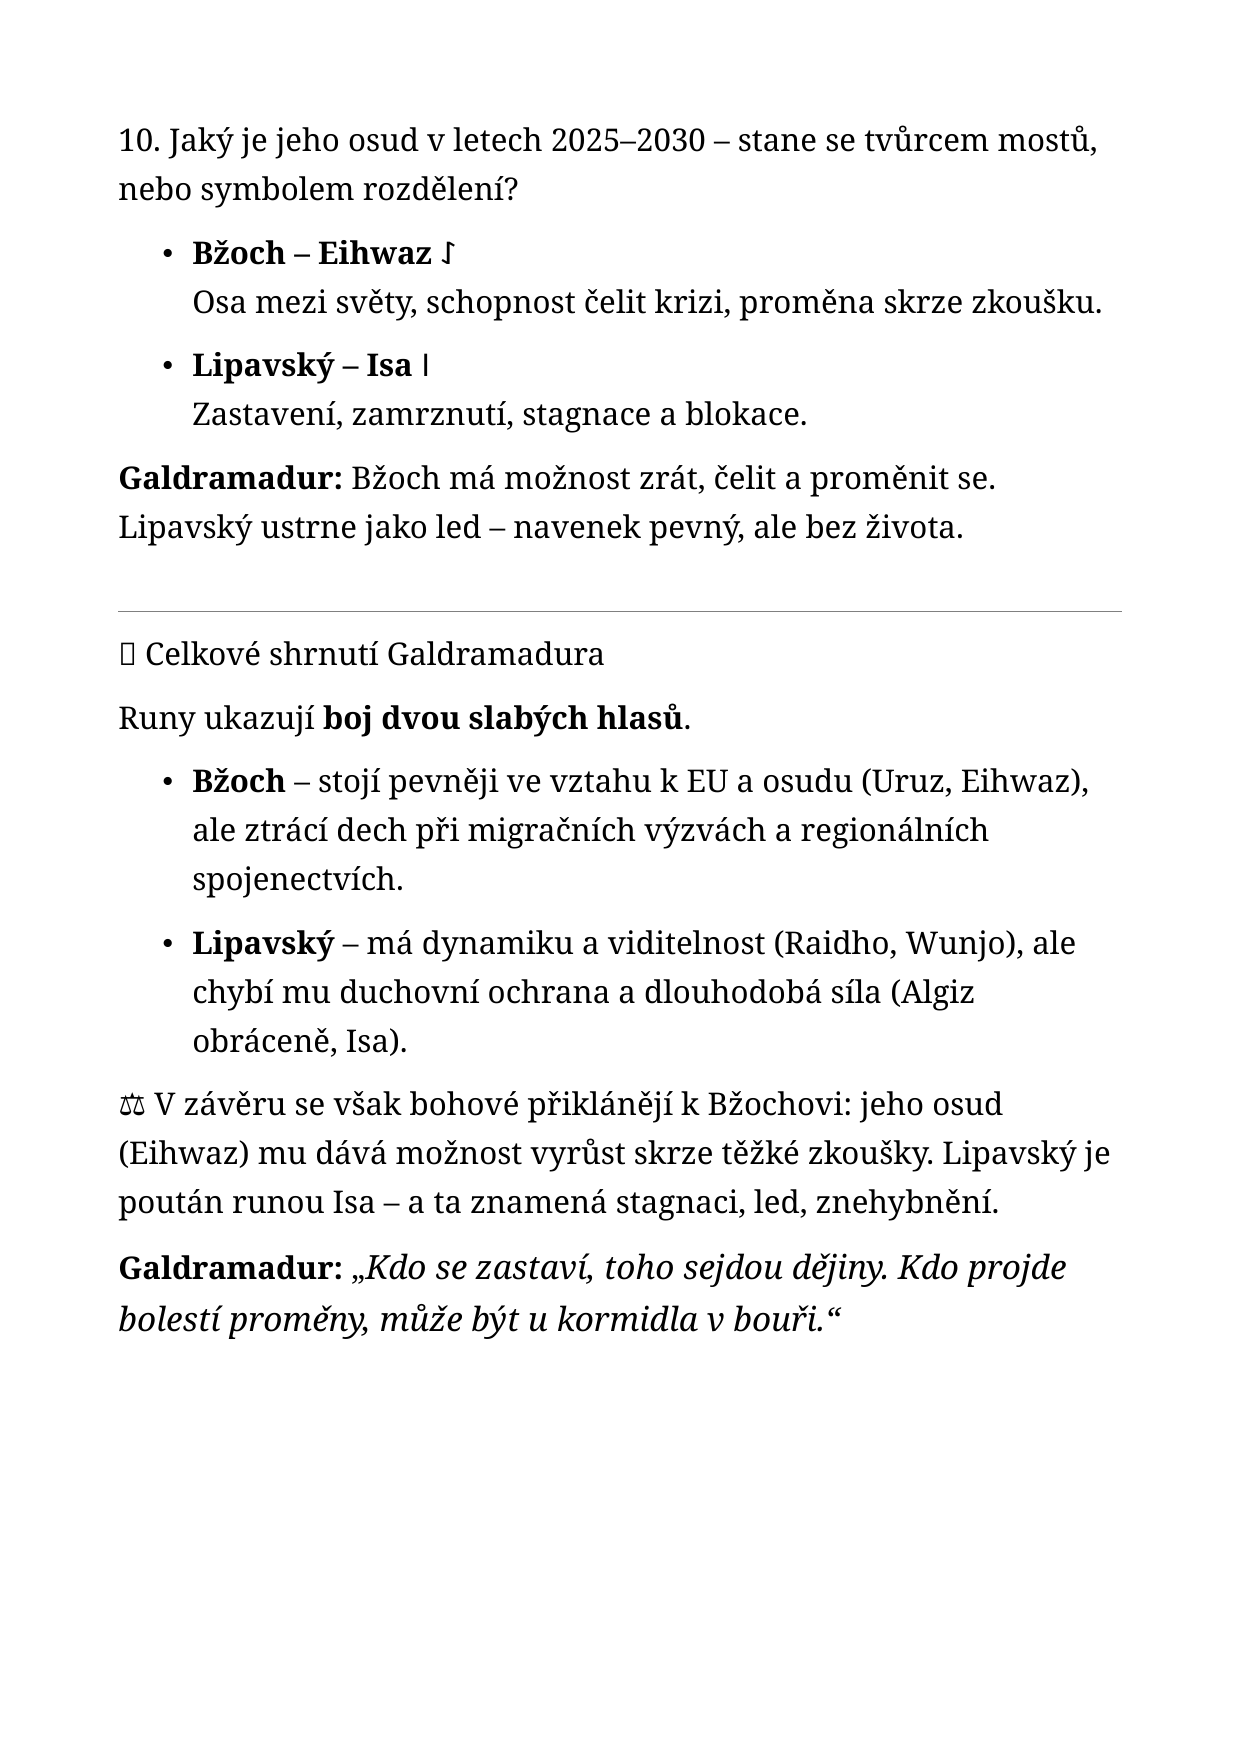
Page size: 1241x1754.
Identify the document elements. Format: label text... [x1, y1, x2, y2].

list Bžoch – Eihwaz ᛇ Osa mezi světy, schopnost čelit krizi, proměna skrze zkoušku. [162, 231, 1122, 322]
text Runy ukazují boj dvou slabých hlasů. [118, 696, 1122, 738]
list Lipavský – Isa ᛁ Zastavení, zamrznutí, stagnace a blokace. [162, 343, 1122, 435]
text Galdramadur: „Kdo se zastaví, toho sejdou dějiny. Kdo projde bolestí proměny, může být u kormidla v bouři.“ [118, 1243, 1122, 1341]
subtitle 10. Jaký je jeho osud v letech 2025–2030 – stane se tvůrcem mostů, nebo symbolem rozdělení? [118, 118, 1122, 210]
subtitle 🔮 Celkové shrnutí Galdramadura [118, 632, 1122, 675]
text Galdramadur: Bžoch má možnost zrát, čelit a proměnit se. Lipavský ustrne jako led – navenek pevný, ale bez života. [118, 456, 1122, 547]
list Bžoch – stojí pevněji ve vztahu k EU a osudu (Uruz, Eihwaz), ale ztrácí dech při migračních výzvách a regionálních spojenectvích. [162, 759, 1122, 900]
text ⚖️ V závěru se však bohové přiklánějí k Bžochovi: jeho osud (Eihwaz) mu dává možnost vyrůst skrze těžké zkoušky. Lipavský je poután runou Isa – a ta znamená stagnaci, led, znehybnění. [118, 1082, 1122, 1223]
list Lipavský – má dynamiku a viditelnost (Raidho, Wunjo), ale chybí mu duchovní ochrana a dlouhodobá síla (Algiz obráceně, Isa). [162, 921, 1122, 1061]
